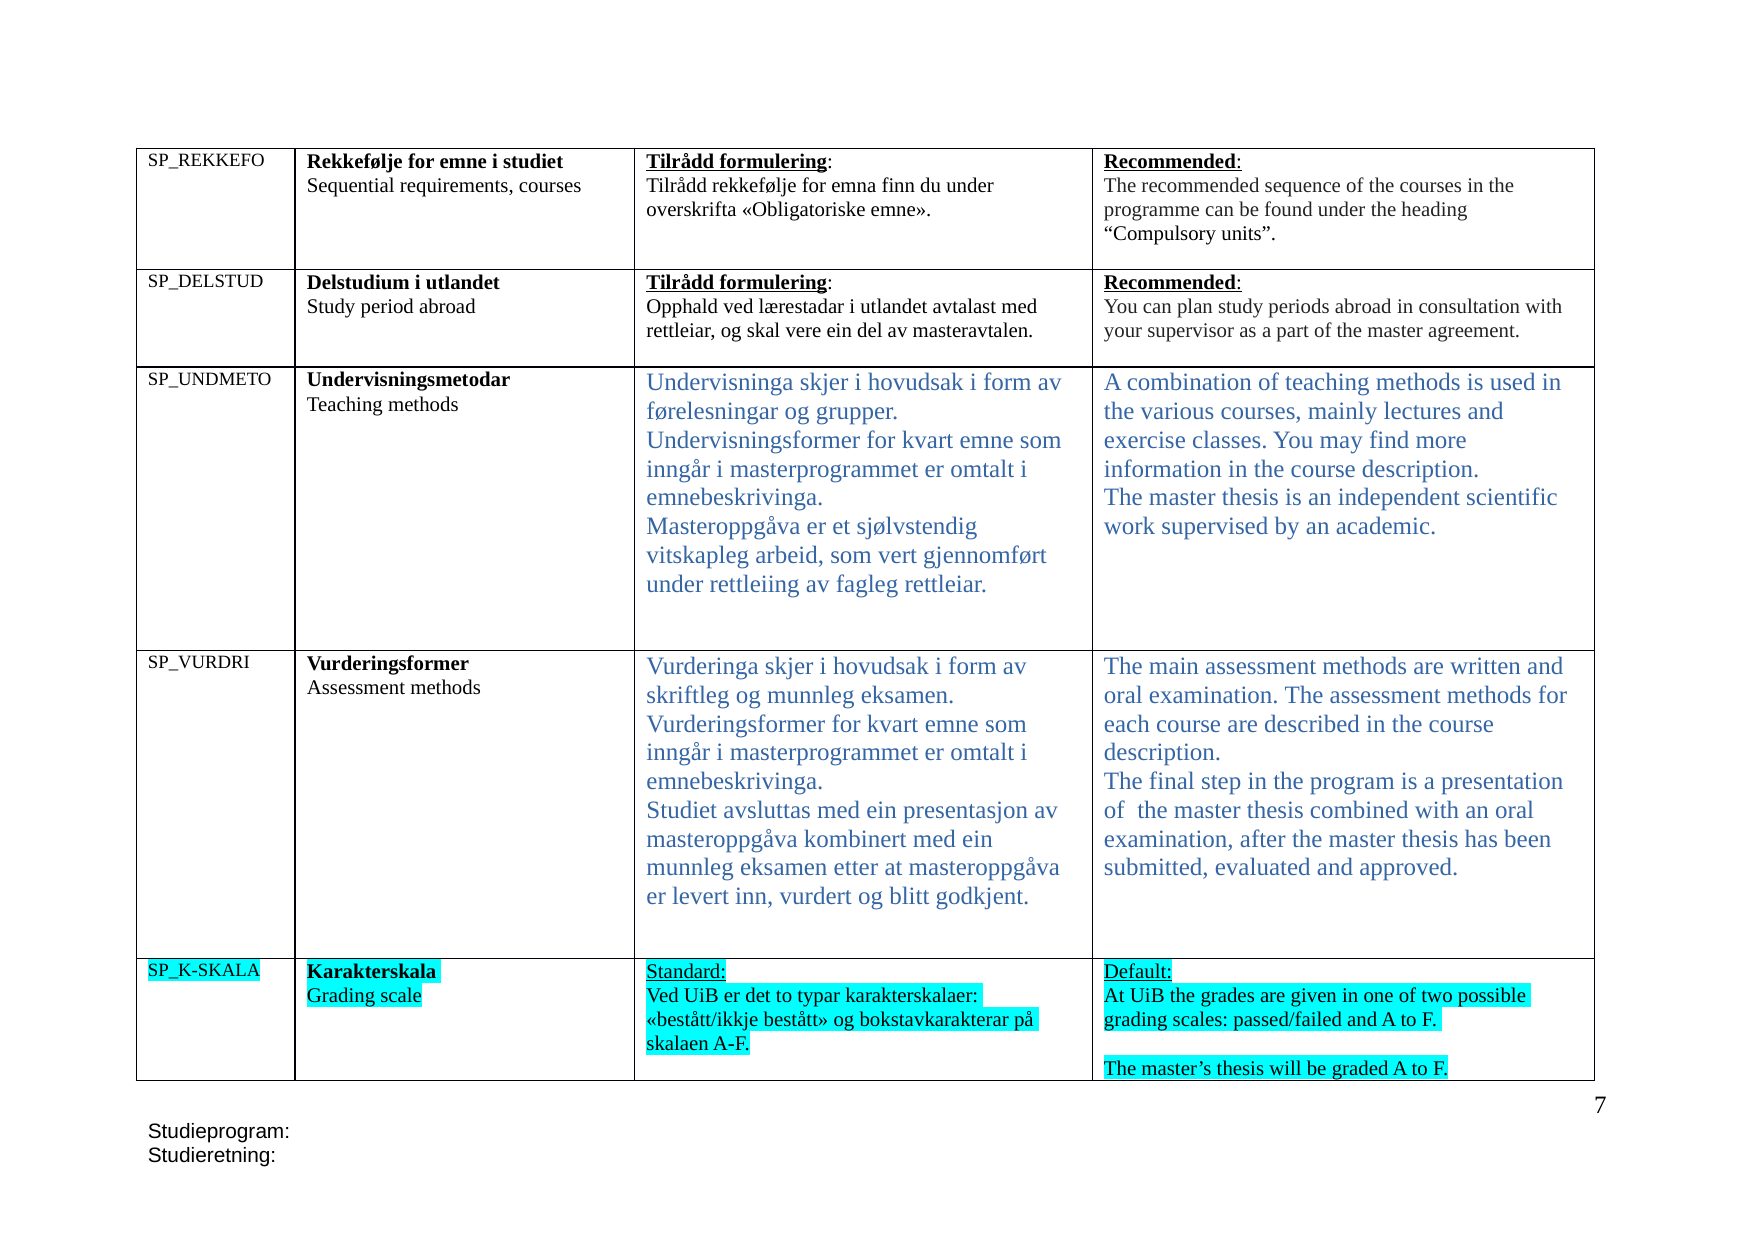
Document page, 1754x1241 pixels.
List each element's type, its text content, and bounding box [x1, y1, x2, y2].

table_cell Recommended: You can plan study periods abroad in consultation with your supervisor as a part of the master agreement. [1093, 270, 1594, 366]
table_cell SP_UNDMETO [137, 368, 294, 650]
table_cell Undervisninga skjer i hovudsak i form av førelesningar og grupper. Undervisningsformer for kvart emne som inngår i masterprogrammet er omtalt i emnebeskrivinga. Masteroppgåva er et sjølvstendig vitskapleg arbeid, som vert gjennomført under rettleiing av fagleg rettleiar. [635, 368, 1092, 650]
table_cell SP_K-SKALA [137, 959, 294, 1079]
table_cell Karakterskala Grading scale [296, 959, 634, 1079]
table_cell SP_VURDRI [137, 651, 294, 958]
table_cell Tilrådd formulering: Tilrådd rekkefølje for emna finn du under overskrifta «Obligatoriske emne». [635, 149, 1092, 269]
table_cell SP_DELSTUD [137, 270, 294, 366]
table_cell Vurderinga skjer i hovudsak i form av skriftleg og munnleg eksamen. Vurderingsformer for kvart emne som inngår i masterprogrammet er omtalt i emnebeskrivinga. Studiet avsluttas med ein presentasjon av masteroppgåva kombinert med ein munnleg eksamen etter at masteroppgåva er levert inn, vurdert og blitt godkjent. [635, 651, 1092, 958]
table_cell Recommended: The recommended sequence of the courses in the programme can be found under the heading “Compulsory units”. [1093, 149, 1594, 269]
table_cell Delstudium i utlandet Study period abroad [296, 270, 634, 366]
table_cell Standard: Ved UiB er det to typar karakterskalaer: «bestått/ikkje bestått» og bokstavkarakterar på skalaen A-F. [635, 959, 1092, 1079]
table_cell SP_REKKEFO [137, 149, 294, 269]
table_cell Default: At UiB the grades are given in one of two possible grading scales: passed/failed and A to F. The master’s thesis will be graded A to F. [1093, 959, 1594, 1079]
table_cell Vurderingsformer Assessment methods [296, 651, 634, 958]
table_cell Undervisningsmetodar Teaching methods [296, 368, 634, 650]
table_cell Rekkefølje for emne i studiet Sequential requirements, courses [296, 149, 634, 269]
table_cell The main assessment methods are written and oral examination. The assessment methods for each course are described in the course description. The final step in the program is a presentation of the master thesis combined with an oral examination, after the master thesis has been submitted, evaluated and approved. [1093, 651, 1594, 958]
table_cell Tilrådd formulering: Opphald ved lærestadar i utlandet avtalast med rettleiar, og skal vere ein del av masteravtalen. [635, 270, 1092, 366]
table_cell A combination of teaching methods is used in the various courses, mainly lectures and exercise classes. You may find more information in the course description. The master thesis is an independent scientific work supervised by an academic. [1093, 368, 1594, 650]
